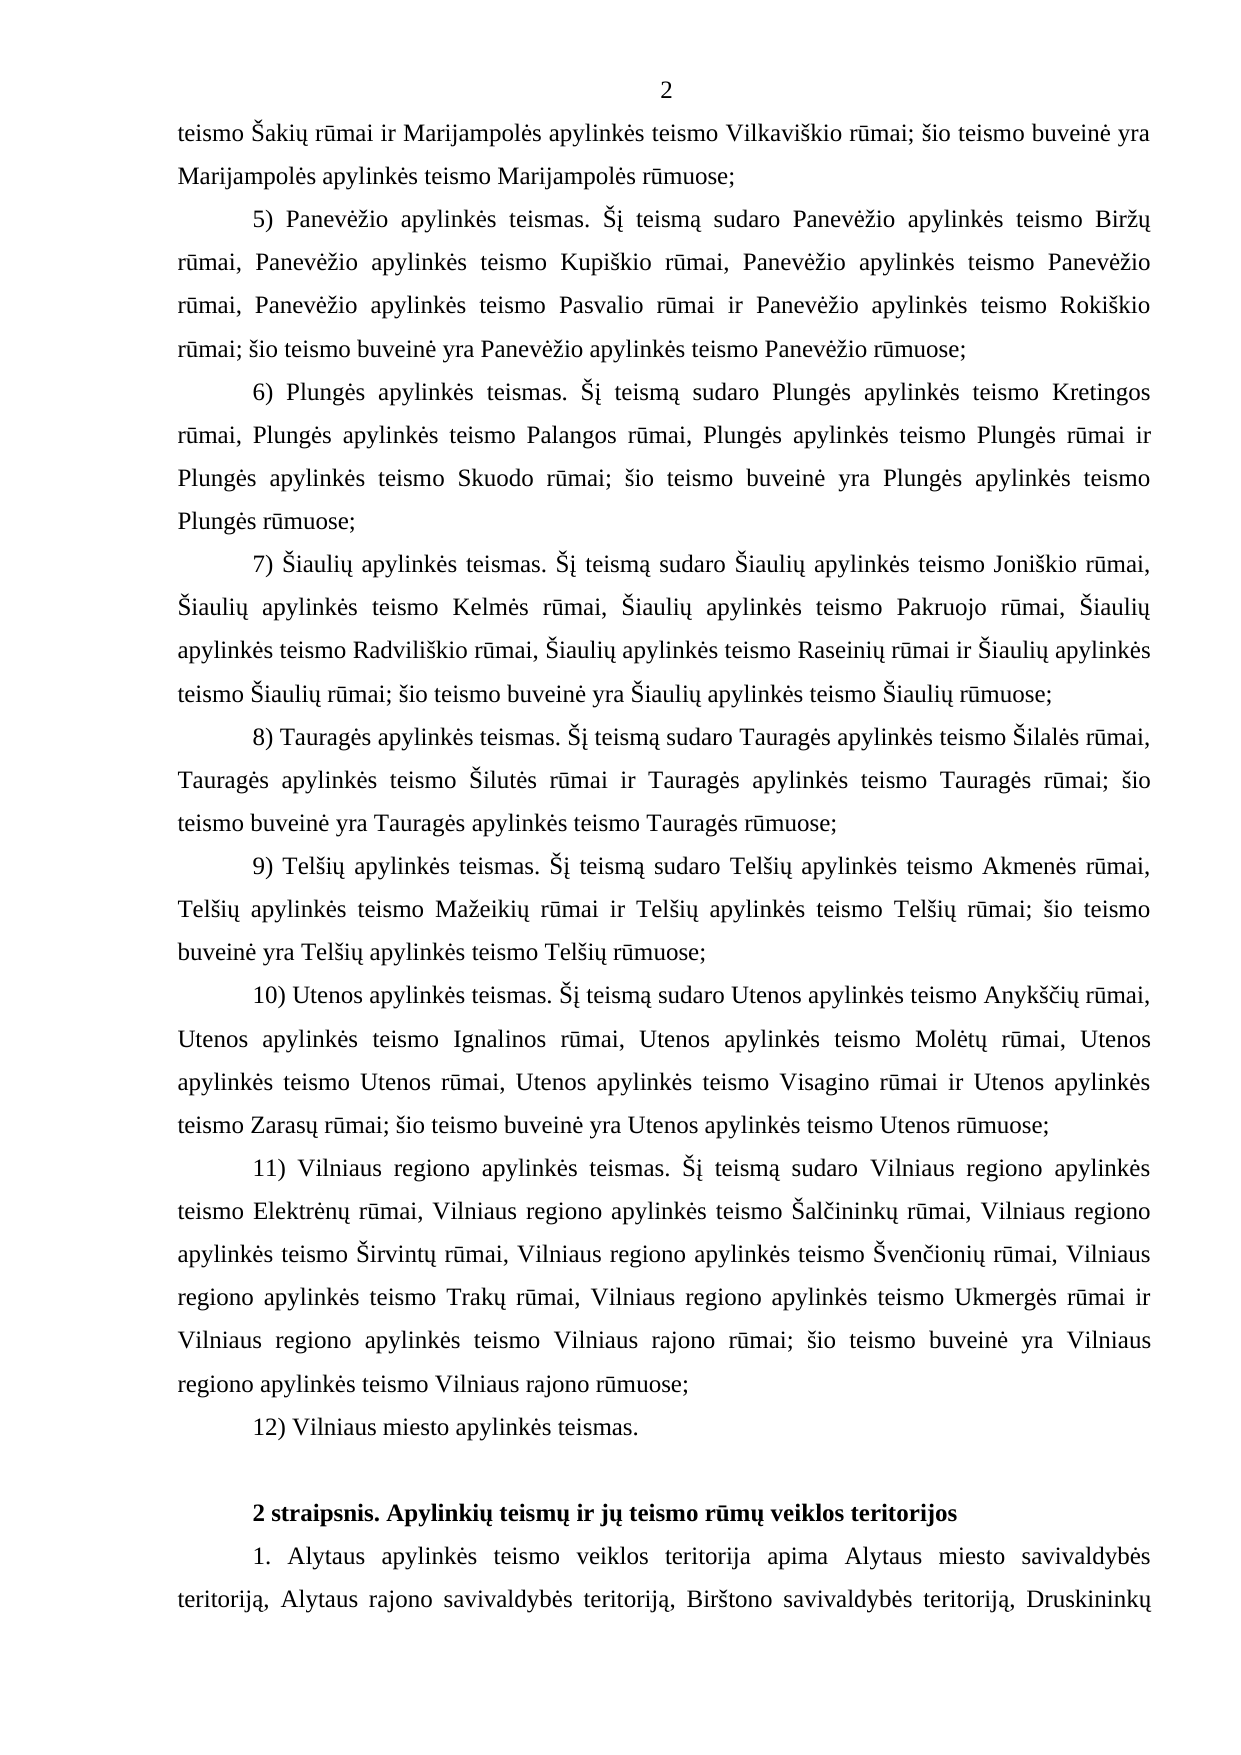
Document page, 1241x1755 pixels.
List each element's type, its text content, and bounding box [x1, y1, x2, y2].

text 1. Alytaus apylinkės teismo veiklos teritorija apima Alytaus miesto savivaldybės teritoriją, Alytaus rajono savivaldybės teritoriją, Birštono savivaldybės teritoriją, Druskininkų [177, 1541, 1152, 1613]
text 11) Vilniaus regiono apylinkės teismas. Šį teismą sudaro Vilniaus regiono apylinkės teismo Elektrėnų rūmai, Vilniaus regiono apylinkės teismo Šalčininkų rūmai, Vilniaus regiono apylinkės teismo Širvintų rūmai, Vilniaus regiono apylinkės teismo Švenčionių rūmai, Vilniaus regiono apylinkės teismo Trakų rūmai, Vilniaus regiono apylinkės teismo Ukmergės rūmai ir Vilniaus regiono apylinkės teismo Vilniaus rajono rūmai; šio teismo buveinė yra Vilniaus regiono apylinkės teismo Vilniaus rajono rūmuose; [177, 1153, 1152, 1397]
text 6) Plungės apylinkės teismas. Šį teismą sudaro Plungės apylinkės teismo Kretingos rūmai, Plungės apylinkės teismo Palangos rūmai, Plungės apylinkės teismo Plungės rūmai ir Plungės apylinkės teismo Skuodo rūmai; šio teismo buveinė yra Plungės apylinkės teismo Plungės rūmuose; [177, 377, 1152, 535]
text 2 straipsnis. Apylinkių teismų ir jų teismo rūmų veiklos teritorijos [177, 1498, 1152, 1527]
text 5) Panevėžio apylinkės teismas. Šį teismą sudaro Panevėžio apylinkės teismo Biržų rūmai, Panevėžio apylinkės teismo Kupiškio rūmai, Panevėžio apylinkės teismo Panevėžio rūmai, Panevėžio apylinkės teismo Pasvalio rūmai ir Panevėžio apylinkės teismo Rokiškio rūmai; šio teismo buveinė yra Panevėžio apylinkės teismo Panevėžio rūmuose; [177, 204, 1152, 362]
text 7) Šiaulių apylinkės teismas. Šį teismą sudaro Šiaulių apylinkės teismo Joniškio rūmai, Šiaulių apylinkės teismo Kelmės rūmai, Šiaulių apylinkės teismo Pakruojo rūmai, Šiaulių apylinkės teismo Radviliškio rūmai, Šiaulių apylinkės teismo Raseinių rūmai ir Šiaulių apylinkės teismo Šiaulių rūmai; šio teismo buveinė yra Šiaulių apylinkės teismo Šiaulių rūmuose; [177, 549, 1152, 707]
text teismo Šakių rūmai ir Marijampolės apylinkės teismo Vilkaviškio rūmai; šio teismo buveinė yra Marijampolės apylinkės teismo Marijampolės rūmuose; [177, 118, 1152, 190]
text 9) Telšių apylinkės teismas. Šį teismą sudaro Telšių apylinkės teismo Akmenės rūmai, Telšių apylinkės teismo Mažeikių rūmai ir Telšių apylinkės teismo Telšių rūmai; šio teismo buveinė yra Telšių apylinkės teismo Telšių rūmuose; [177, 851, 1152, 966]
text 8) Tauragės apylinkės teismas. Šį teismą sudaro Tauragės apylinkės teismo Šilalės rūmai, Tauragės apylinkės teismo Šilutės rūmai ir Tauragės apylinkės teismo Tauragės rūmai; šio teismo buveinė yra Tauragės apylinkės teismo Tauragės rūmuose; [177, 722, 1152, 837]
text 12) Vilniaus miesto apylinkės teismas. [177, 1412, 1152, 1441]
text 10) Utenos apylinkės teismas. Šį teismą sudaro Utenos apylinkės teismo Anykščių rūmai, Utenos apylinkės teismo Ignalinos rūmai, Utenos apylinkės teismo Molėtų rūmai, Utenos apylinkės teismo Utenos rūmai, Utenos apylinkės teismo Visagino rūmai ir Utenos apylinkės teismo Zarasų rūmai; šio teismo buveinė yra Utenos apylinkės teismo Utenos rūmuose; [177, 981, 1152, 1139]
